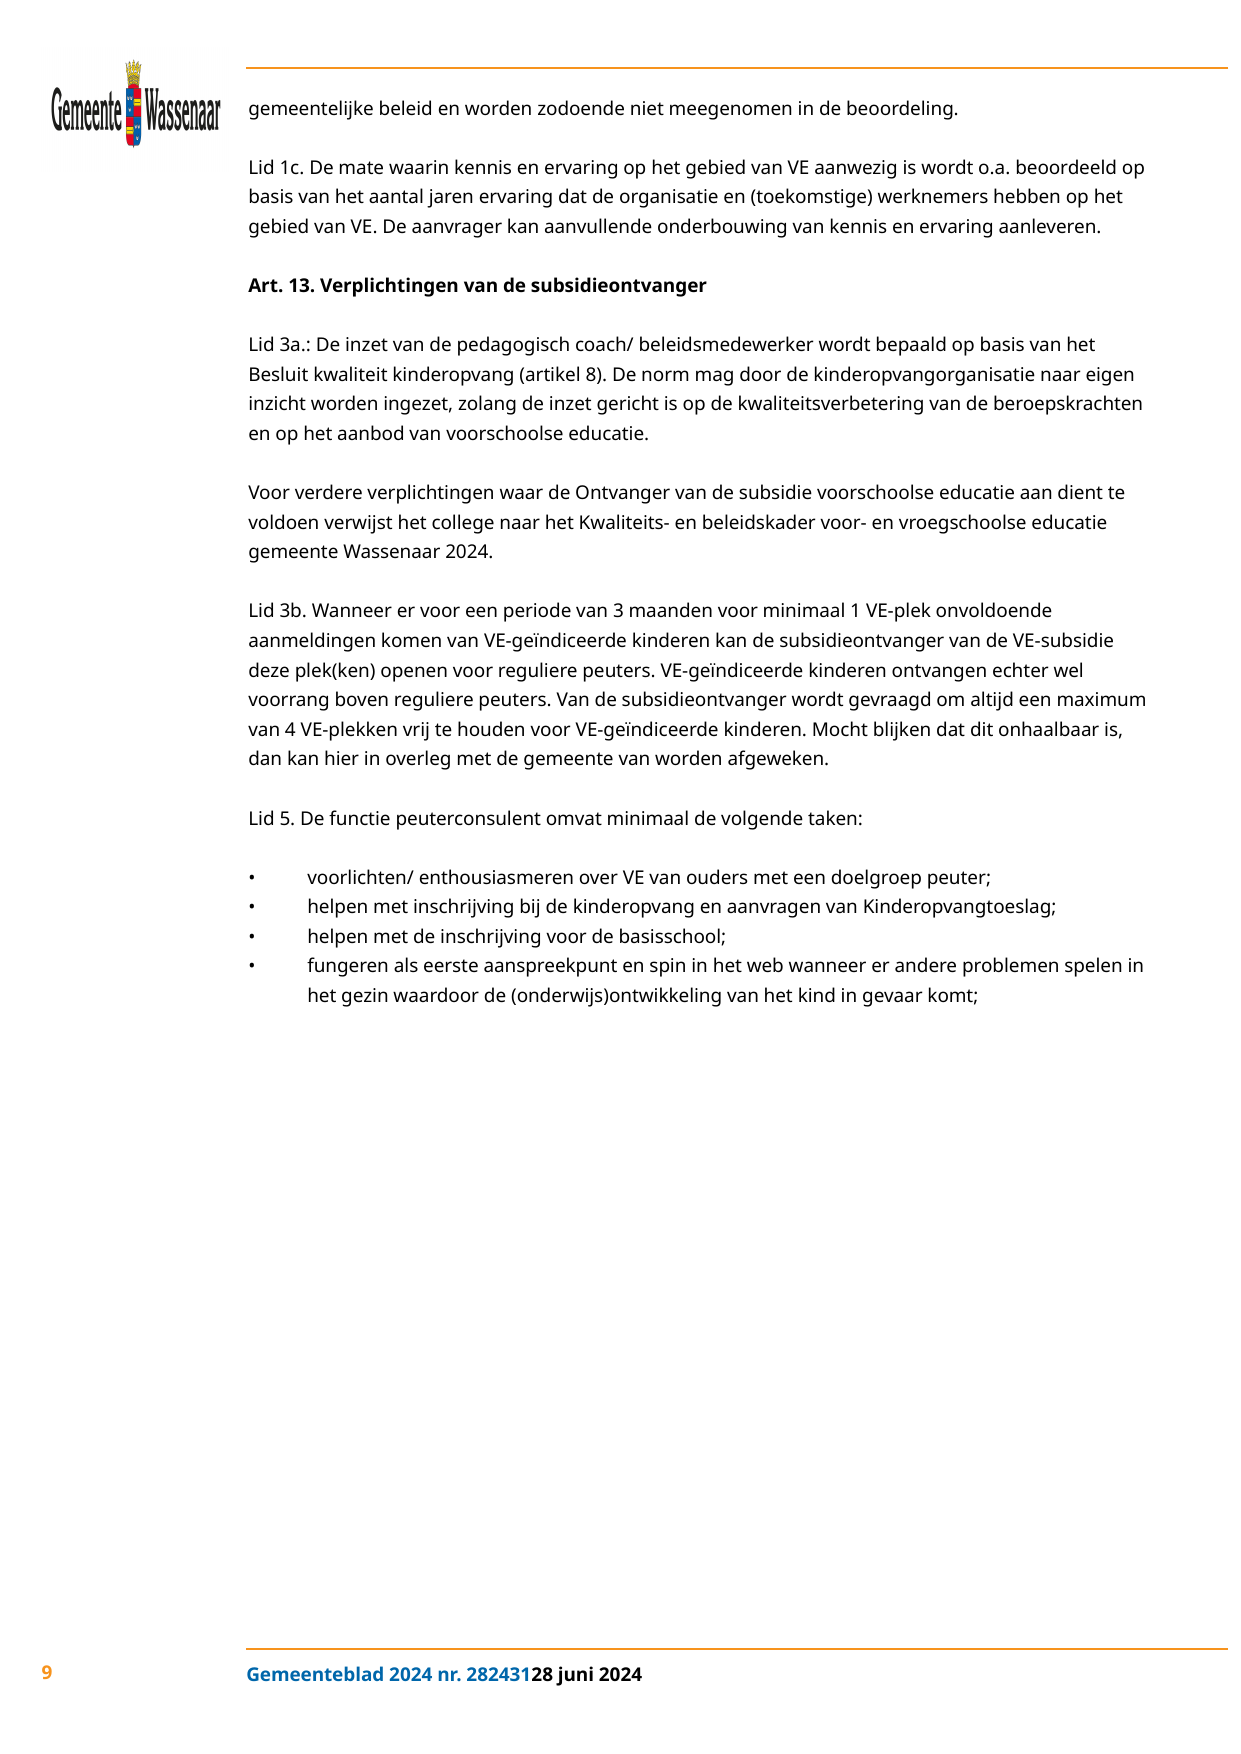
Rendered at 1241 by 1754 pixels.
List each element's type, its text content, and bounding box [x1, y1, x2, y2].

text Lid 1c. De mate waarin kennis en ervaring op het gebied van VE aanwezig is wordt o.a. beoordeeld op basis van het aantal jaren ervaring dat de organisatie en (toekomstige) werknemers hebben op het gebied van VE. De aanvrager kan aanvullende onderbouwing van kennis en ervaring aanleveren. [248, 154, 1152, 239]
text Lid 3a.: De inzet van de pedagogisch coach/ beleidsmedewerker wordt bepaald op basis van het Besluit kwaliteit kinderopvang (artikel 8). De norm mag door de kinderopvangorganisatie naar eigen inzicht worden ingezet, zolang de inzet gericht is op de kwaliteitsverbetering van de beroepskrachten en op het aanbod van voorschoolse educatie. [248, 331, 1152, 446]
text Lid 3b. Wanneer er voor een periode van 3 maanden voor minimaal 1 VE-plek onvoldoende aanmeldingen komen van VE-geïndiceerde kinderen kan de subsidieontvanger van de VE-subsidie deze plek(ken) openen voor reguliere peuters. VE-geïndiceerde kinderen ontvangen echter wel voorrang boven reguliere peuters. Van de subsidieontvanger wordt gevraagd om altijd een maximum van 4 VE-plekken vrij te houden voor VE-geïndiceerde kinderen. Mocht blijken dat dit onhaalbaar is, dan kan hier in overleg met de gemeente van worden afgeweken. [248, 598, 1152, 771]
list fungeren als eerste aanspreekpunt en spin in het web wanneer er andere problemen spelen in het gezin waardoor de (onderwijs)ontwikkeling van het kind in gevaar komt; [248, 953, 1152, 1008]
text Voor verdere verplichtingen waar de Ontvanger van de subsidie voorschoolse educatie aan dient te voldoen verwijst het college naar het Kwaliteits- en beleidskader voor- en vroegschoolse educatie gemeente Wassenaar 2024. [248, 479, 1152, 564]
list helpen met inschrijving bij de kinderopvang en aanvragen van Kinderopvangtoeslag; [248, 893, 1152, 919]
text Art. 13. Verplichtingen van de subsidieontvanger [248, 272, 1152, 298]
list voorlichten/ enthousiasmeren over VE van ouders met een doelgroep peuter; [248, 864, 1152, 890]
list helpen met de inschrijving voor de basisschool; [248, 923, 1152, 949]
text Lid 5. De functie peuterconsulent omvat minimaal de volgende taken: [248, 805, 1152, 831]
text gemeentelijke beleid en worden zodoende niet meegenomen in de beoordeling. [248, 95, 1152, 121]
picture [41, 47, 231, 172]
